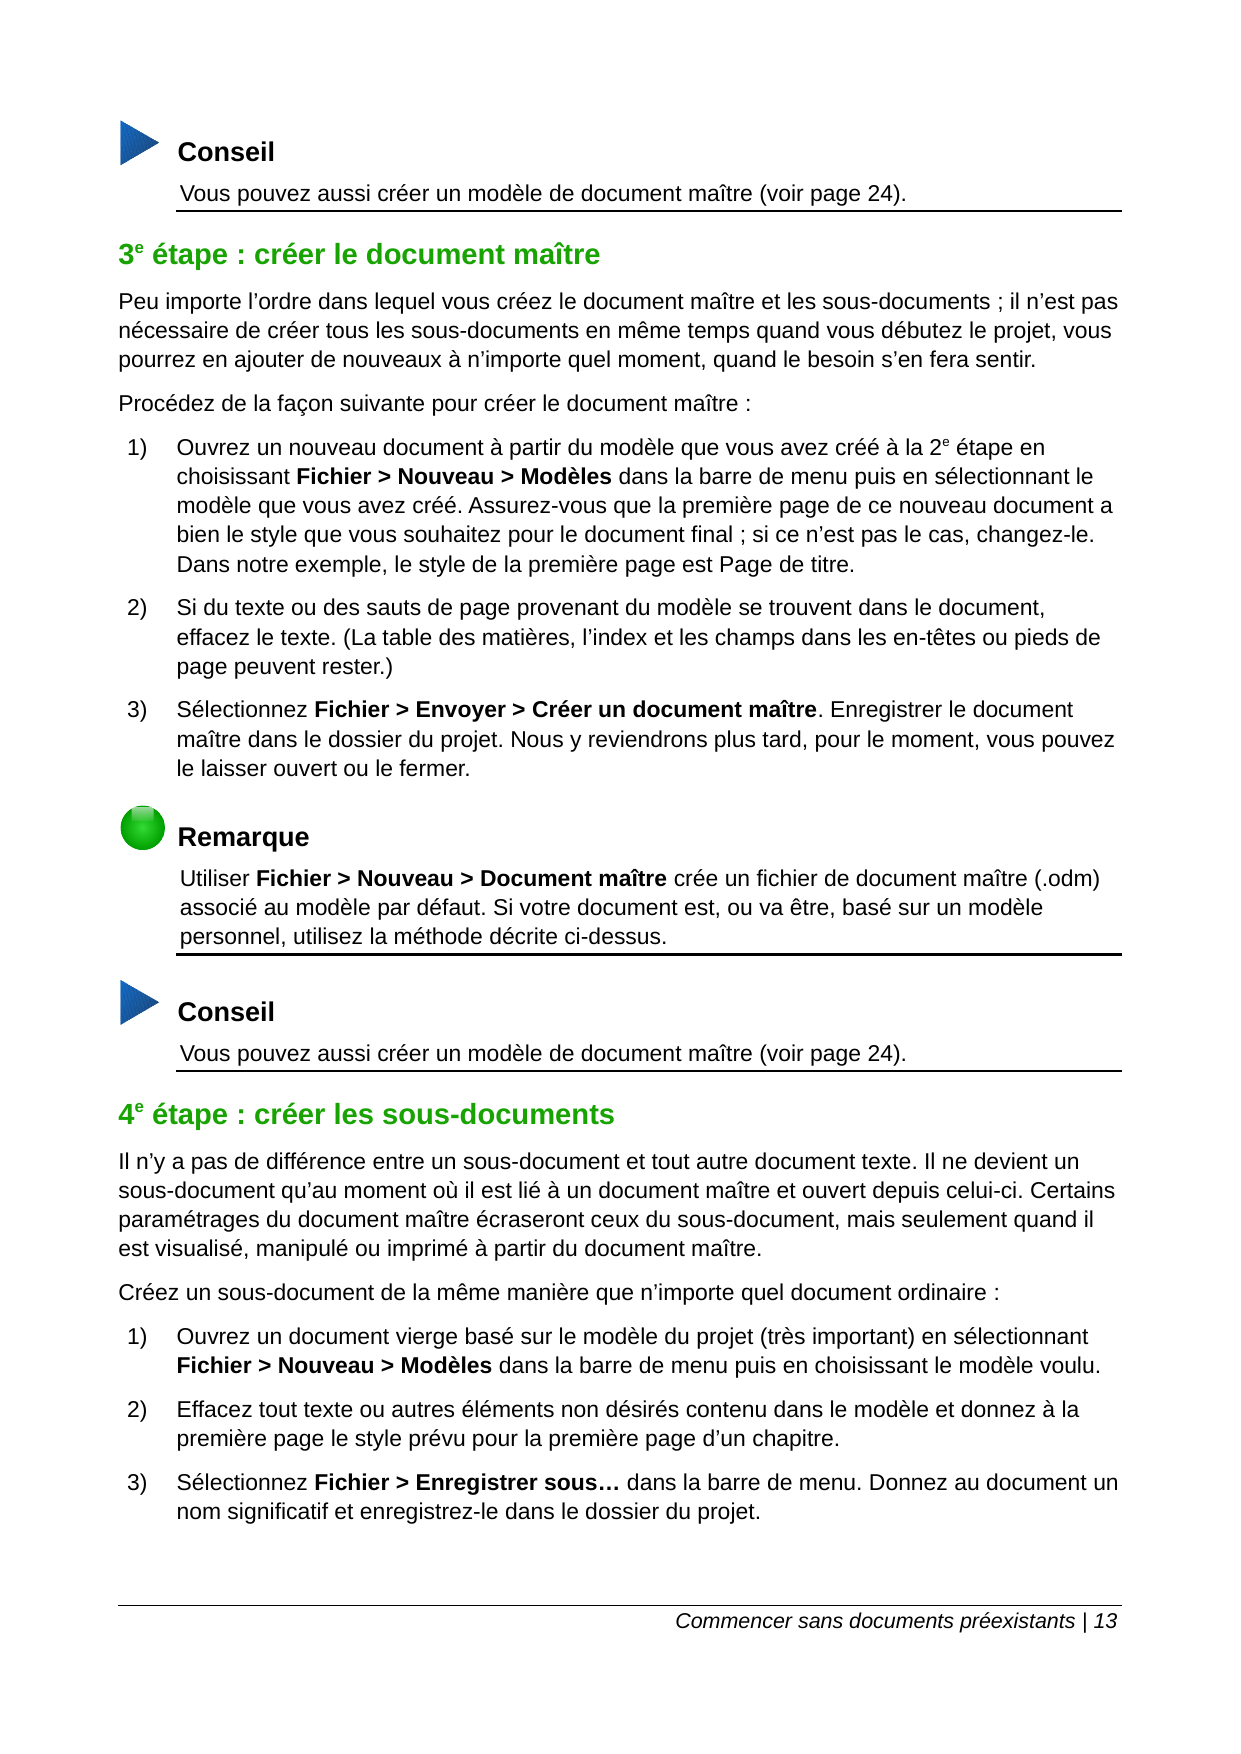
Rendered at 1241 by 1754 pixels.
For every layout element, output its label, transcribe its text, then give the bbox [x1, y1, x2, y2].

list Effacez tout texte ou autres éléments non désirés contenu dans le modèle et donnez à la première page le style prévu pour la première page d’un chapitre. [147, 1393, 1122, 1451]
list Sélectionnez Fichier > Enregistrer sous… dans la barre de menu. Donnez au document un nom significatif et enregistrez-le dans le dossier du projet. [147, 1466, 1122, 1524]
subtitle Remarque [118, 803, 1122, 852]
list Ouvrez un nouveau document à partir du modèle que vous avez créé à la 2e étape en choisissant Fichier > Nouveau > Modèles dans la barre de menu puis en sélectionnant le modèle que vous avez créé. Assurez-vous que la première page de ce nouveau document a bien le style que vous souhaitez pour le document final ; si ce n’est pas le cas, changez-le. Dans notre exemple, le style de la première page est Page de titre. [147, 431, 1122, 577]
text Créez un sous-document de la même manière que n’importe quel document ordinaire : [118, 1276, 1122, 1305]
list Sélectionnez Fichier > Envoyer > Créer un document maître. Enregistrer le document maître dans le dossier du projet. Nous y reviendrons plus tard, pour le moment, vous pouvez le laisser ouvert ou le fermer. [147, 693, 1122, 781]
text Il n’y a pas de différence entre un sous-document et tout autre document texte. Il ne devient un sous-document qu’au moment où il est lié à un document maître et ouvert depuis celui-ci. Certains paramétrages du document maître écraseront ceux du sous-document, mais seulement quand il est visualisé, manipulé ou imprimé à partir du document maître. [118, 1145, 1122, 1261]
list Ouvrez un document vierge basé sur le modèle du projet (très important) en sélectionnant Fichier > Nouveau > Modèles dans la barre de menu puis en choisissant le modèle voulu. [147, 1320, 1122, 1378]
text Procédez de la façon suivante pour créer le document maître : [118, 387, 1122, 416]
text Peu importe l’ordre dans lequel vous créez le document maître et les sous-documents ; il n’est pas nécessaire de créer tous les sous-documents en même temps quand vous débutez le projet, vous pourrez en ajouter de nouveaux à n’importe quel moment, quand le besoin s’en fera sentir. [118, 285, 1122, 373]
subtitle 4e étape : créer les sous-documents [118, 1101, 1122, 1130]
text Vous pouvez aussi créer un modèle de document maître (voir page 24). [176, 1034, 1122, 1070]
subtitle 3e étape : créer le document maître [118, 241, 1122, 271]
list Si du texte ou des sauts de page provenant du modèle se trouvent dans le document, effacez le texte. (La table des matières, l’index et les champs dans les en-têtes ou pieds de page peuvent rester.) [147, 591, 1122, 679]
subtitle Conseil [118, 978, 1122, 1027]
text Vous pouvez aussi créer un modèle de document maître (voir page 24). [176, 175, 1122, 210]
subtitle Conseil [118, 118, 1122, 167]
text Utiliser Fichier > Nouveau > Document maître crée un fichier de document maître (.odm) associé au modèle par défaut. Si votre document est, ou va être, basé sur un modèle personnel, utilisez la méthode décrite ci-dessus. [176, 860, 1122, 953]
